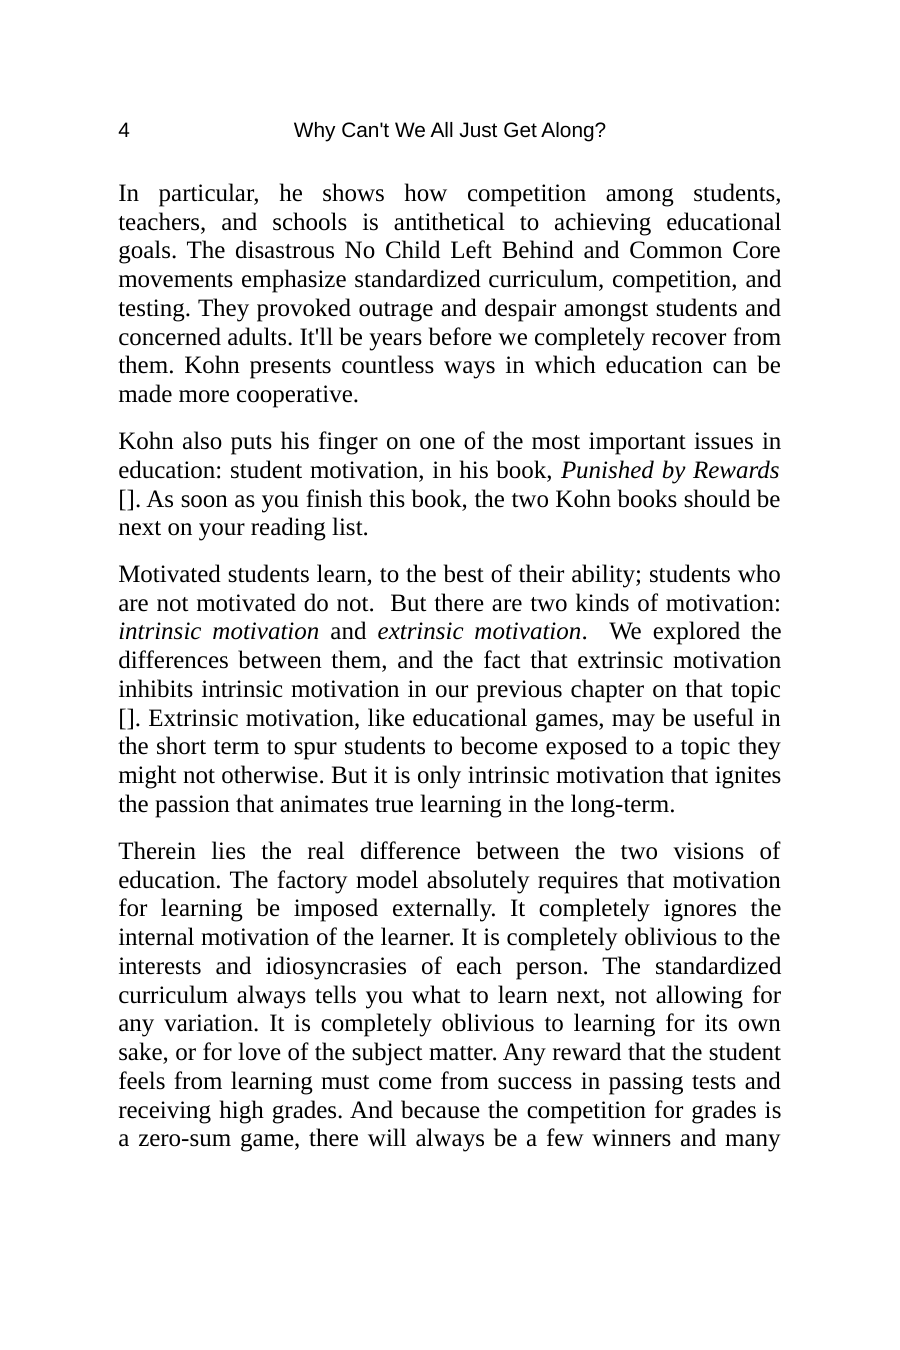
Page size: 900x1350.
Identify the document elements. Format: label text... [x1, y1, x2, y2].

text Therein lies the real difference between the two visions of education. The factory model absolutely requires that motivation for learning be imposed externally. It completely ignores the internal motivation of the learner. It is completely oblivious to the interests and idiosyncrasies of each person. The standardized curriculum always tells you what to learn next, not allowing for any variation. It is completely oblivious to learning for its own sake, or for love of the subject matter. Any reward that the student feels from learning must come from success in passing tests and receiving high grades. And because the competition for grades is a zero-sum game, there will always be a few winners and many [118, 836, 782, 1152]
text Kohn also puts his finger on one of the most important issues in education: student motivation, in his book, Punished by Rewards []. As soon as you finish this book, the two Kohn books should be next on your reading list. [118, 426, 782, 541]
text In particular, he shows how competition among students, teachers, and schools is antithetical to achieving educational goals. The disastrous No Child Left Behind and Common Core movements emphasize standardized curriculum, competition, and testing. They provoked outrage and despair amongst students and concerned adults. It'll be years before we completely recover from them. Kohn presents countless ways in which education can be made more cooperative. [118, 178, 782, 408]
text Motivated students learn, to the best of their ability; students who are not motivated do not. But there are two kinds of motivation: intrinsic motivation and extrinsic motivation. We explored the differences between them, and the fact that extrinsic motivation inhibits intrinsic motivation in our previous chapter on that topic []. Extrinsic motivation, like educational games, may be useful in the short term to spur students to become exposed to a topic they might not otherwise. But it is only intrinsic motivation that ignites the passion that animates true learning in the long-term. [118, 559, 782, 818]
